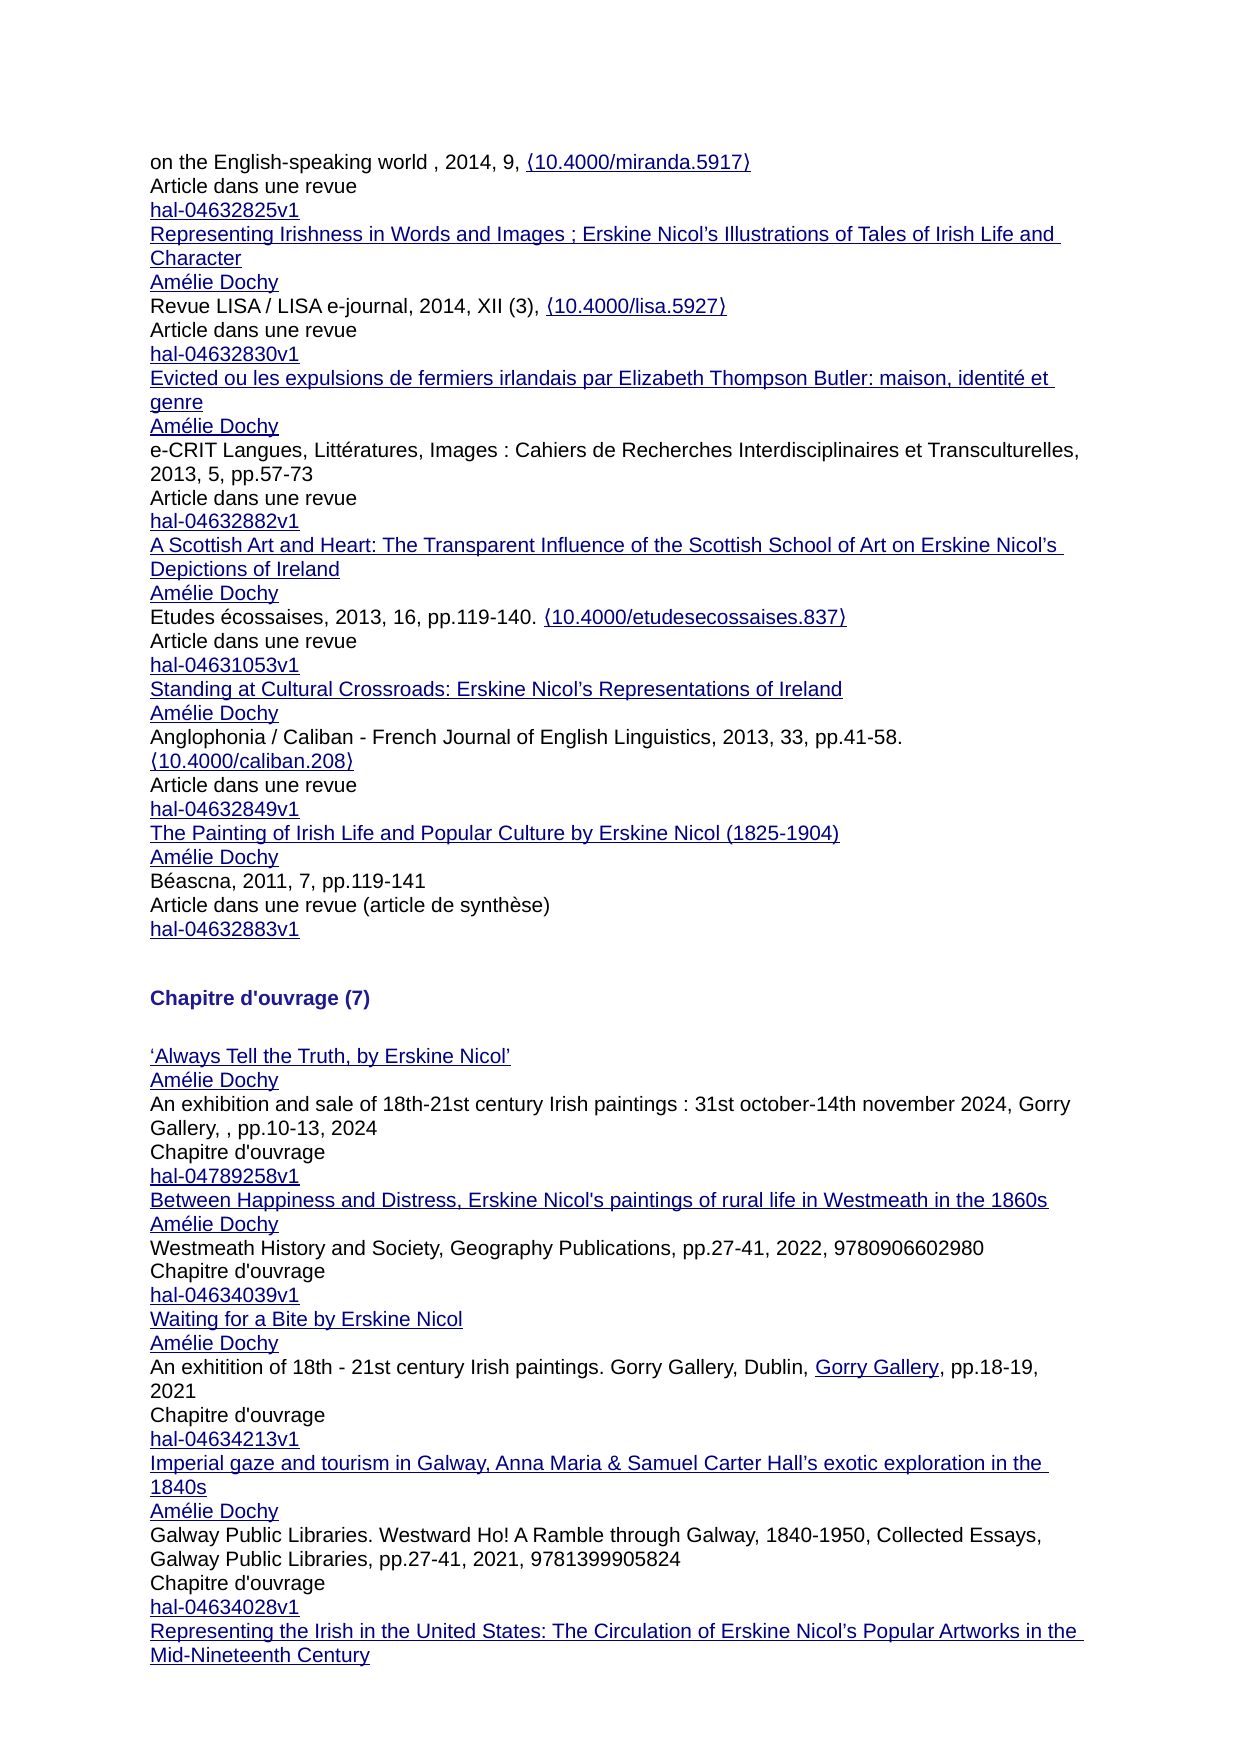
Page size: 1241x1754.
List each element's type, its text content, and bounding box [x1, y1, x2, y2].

table_cell The Painting of Irish Life and Popular Culture by Erskine Nicol (1825-1904) Amélie Dochy Béascna, 2011, 7, pp.119-141 Article dans une revue (article de synthèse) hal-04632883v1 [150, 821, 1090, 941]
table_cell Standing at Cultural Crossroads: Erskine Nicol’s Representations of Ireland Amélie Dochy Anglophonia / Caliban - French Journal of English Linguistics, 2013, 33, pp.41-58. ⟨10.4000/caliban.208⟩ Article dans une revue hal-04632849v1 [150, 677, 1090, 821]
table_cell Between Happiness and Distress, Erskine Nicol's paintings of rural life in Westmeath in the 1860s Amélie Dochy Westmeath History and Society, Geography Publications, pp.27-41, 2022, 9780906602980 Chapitre d'ouvrage hal-04634039v1 [150, 1188, 1090, 1307]
table_cell Imperial gaze and tourism in Galway, Anna Maria & Samuel Carter Hall’s exotic exploration in the 1840s Amélie Dochy Galway Public Libraries. Westward Ho! A Ramble through Galway, 1840-1950, Collected Essays, Galway Public Libraries, pp.27-41, 2021, 9781399905824 Chapitre d'ouvrage hal-04634028v1 [150, 1451, 1090, 1619]
table_cell A Scottish Art and Heart: The Transparent Influence of the Scottish School of Art on Erskine Nicol’s Depictions of Ireland Amélie Dochy Etudes écossaises, 2013, 16, pp.119-140. ⟨10.4000/etudesecossaises.837⟩ Article dans une revue hal-04631053v1 [150, 533, 1090, 677]
table_cell on the English-speaking world , 2014, 9, ⟨10.4000/miranda.5917⟩ Article dans une revue hal-04632825v1 [150, 150, 1090, 222]
subtitle Chapitre d'ouvrage (7) [150, 985, 1090, 1009]
table_cell Waiting for a Bite by Erskine Nicol Amélie Dochy An exhitition of 18th - 21st century Irish paintings. Gorry Gallery, Dublin, Gorry Gallery, pp.18-19, 2021 Chapitre d'ouvrage hal-04634213v1 [150, 1307, 1090, 1451]
table_cell Representing Irishness in Words and Images ; Erskine Nicol’s Illustrations of Tales of Irish Life and Character Amélie Dochy Revue LISA / LISA e-journal, 2014, XII (3), ⟨10.4000/lisa.5927⟩ Article dans une revue hal-04632830v1 [150, 222, 1090, 366]
table_cell Evicted ou les expulsions de fermiers irlandais par Elizabeth Thompson Butler: maison, identité et genre Amélie Dochy e-CRIT Langues, Littératures, Images : Cahiers de Recherches Interdisciplinaires et Transculturelles, 2013, 5, pp.57-73 Article dans une revue hal-04632882v1 [150, 366, 1090, 533]
table_cell Representing the Irish in the United States: The Circulation of Erskine Nicol’s Popular Artworks in the Mid-Nineteenth Century [150, 1619, 1090, 1667]
table_header ‘Always Tell the Truth, by Erskine Nicol’ Amélie Dochy An exhibition and sale of 18th-21st century Irish paintings : 31st october-14th november 2024, Gorry Gallery, , pp.10-13, 2024 Chapitre d'ouvrage hal-04789258v1 [150, 1044, 1090, 1187]
